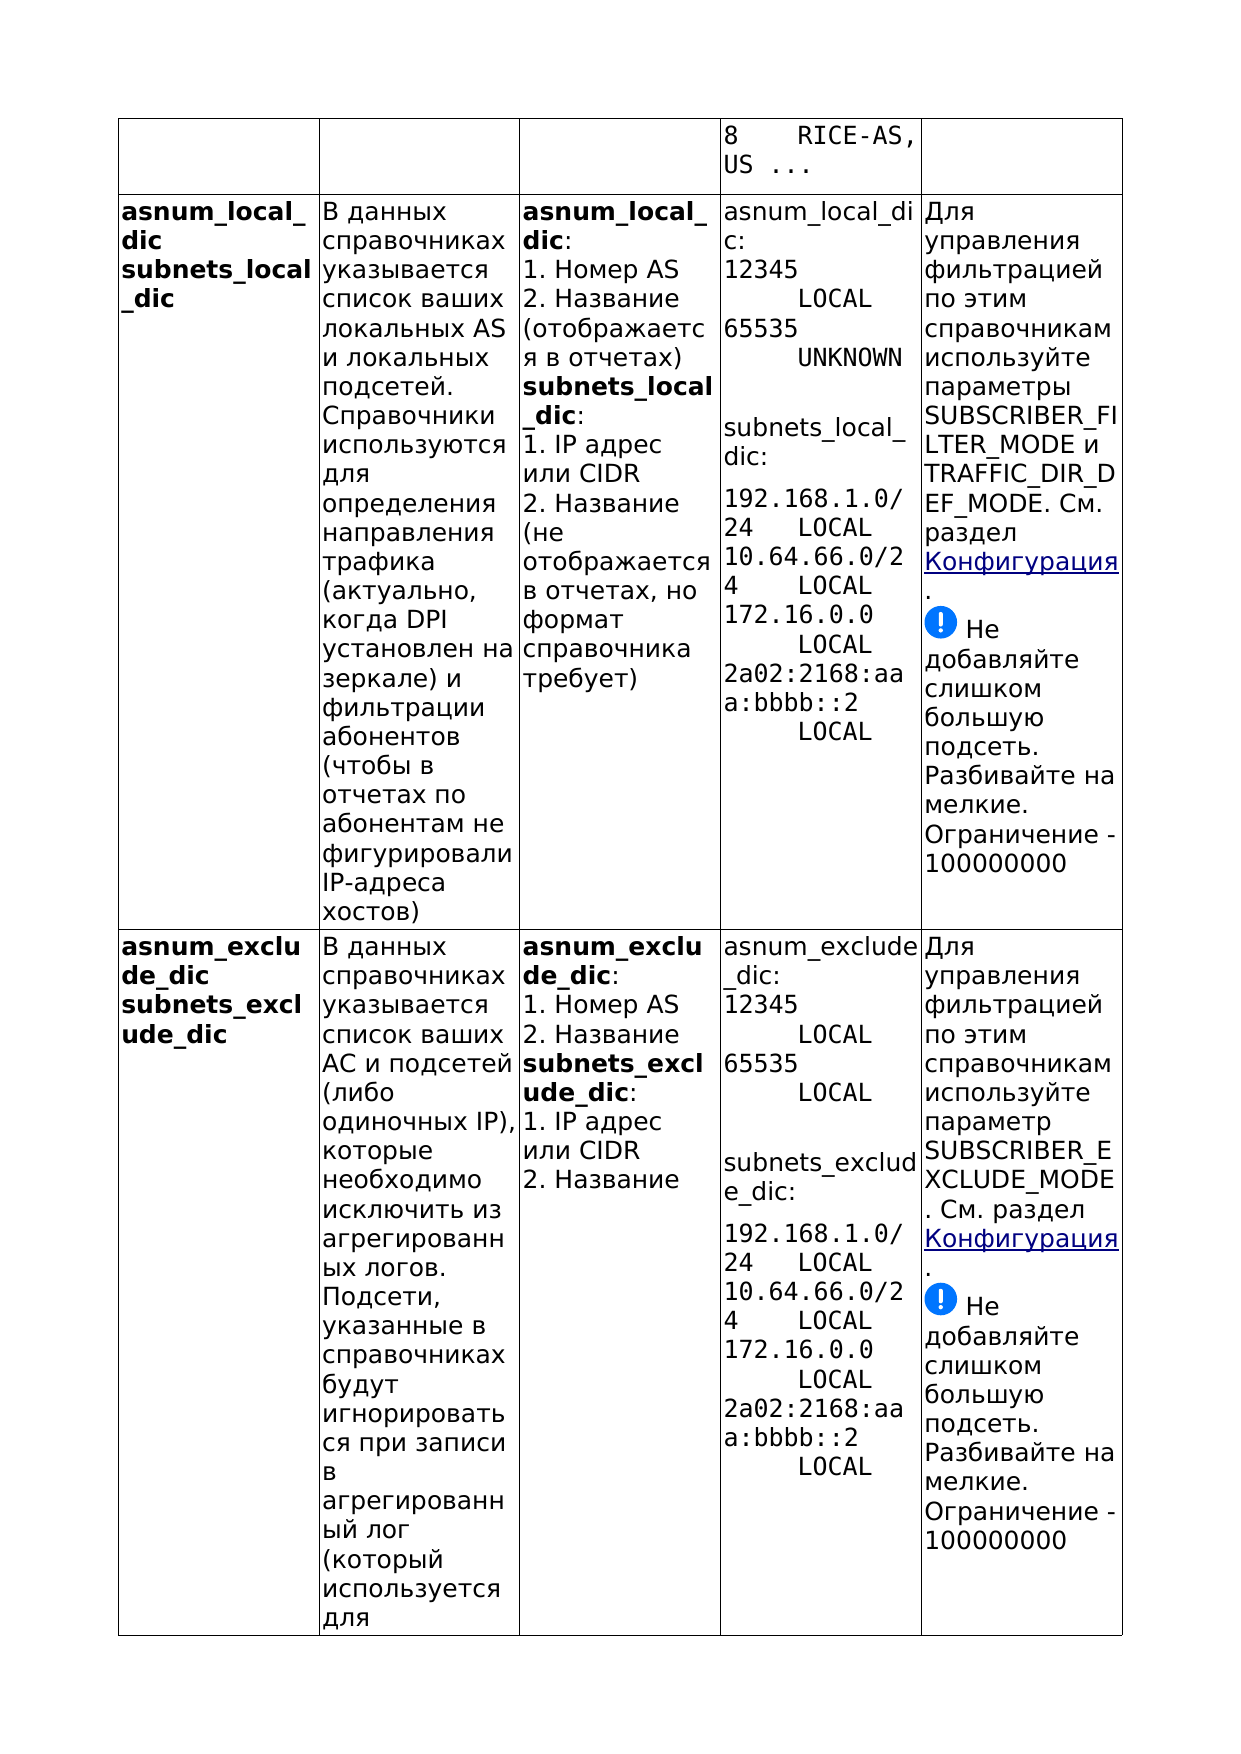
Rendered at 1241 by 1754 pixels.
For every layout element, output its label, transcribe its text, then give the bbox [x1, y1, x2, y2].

table_cell В данных справочниках указывается список ваших локальных AS и локальных подсетей. Справочники используются для определения направления трафика (актуально, когда DPI установлен на зеркале) и фильтрации абонентов (чтобы в отчетах по абонентам не фигурировали IP-адреса хостов) [320, 195, 519, 929]
table_cell [119, 119, 319, 194]
table_cell В данных справочниках указывается список ваших АС и подсетей (либо одиночных IP), которые необходимо исключить из агрегированных логов. Подсети, указанные в справочниках будут игнорироваться при записи в агрегированный лог (который используется для [320, 930, 519, 1635]
table_cell asnum_exclude_dic subnets_exclude_dic [119, 930, 319, 1635]
table_cell asnum_exclude_dic: 1. Номер AS 2. Название subnets_exclude_dic: 1. IP адрес или CIDR 2. Название [520, 930, 720, 1635]
table_cell Для управления фильтрацией по этим справочникам используйте параметр SUBSCRIBER_EXCLUDE_MODE. См. раздел Конфигурация. Не добавляйте слишком большую подсеть. Разбивайте на мелкие. Ограничение - 100000000 [922, 930, 1122, 1635]
table_cell [320, 119, 519, 194]
table_cell asnum_local_dic: 12345 LOCAL 65535 UNKNOWN subnets_local_dic: 192.168.1.0/24 LOCAL 10.64.66.0/24 LOCAL 172.16.0.0 LOCAL 2a02:2168:aaa:bbbb::2 LOCAL [721, 195, 921, 929]
table_cell asnum_local_dic: 1. Номер AS 2. Название (отображается в отчетах) subnets_local_dic: 1. IP адрес или CIDR 2. Название (не отображается в отчетах, но формат справочника требует) [520, 195, 720, 929]
table_cell 8 RICE-AS, US ... [721, 119, 921, 194]
table_cell [520, 119, 720, 194]
table_cell asnum_exclude_dic: 12345 LOCAL 65535 LOCAL subnets_exclude_dic: 192.168.1.0/24 LOCAL 10.64.66.0/24 LOCAL 172.16.0.0 LOCAL 2a02:2168:aaa:bbbb::2 LOCAL [721, 930, 921, 1635]
table_cell asnum_local_dic subnets_local_dic [119, 195, 319, 929]
table_cell [922, 119, 1122, 194]
table_cell Для управления фильтрацией по этим справочникам используйте параметры SUBSCRIBER_FILTER_MODE и TRAFFIC_DIR_DEF_MODE. См. раздел Конфигурация. Не добавляйте слишком большую подсеть. Разбивайте на мелкие. Ограничение - 100000000 [922, 195, 1122, 929]
